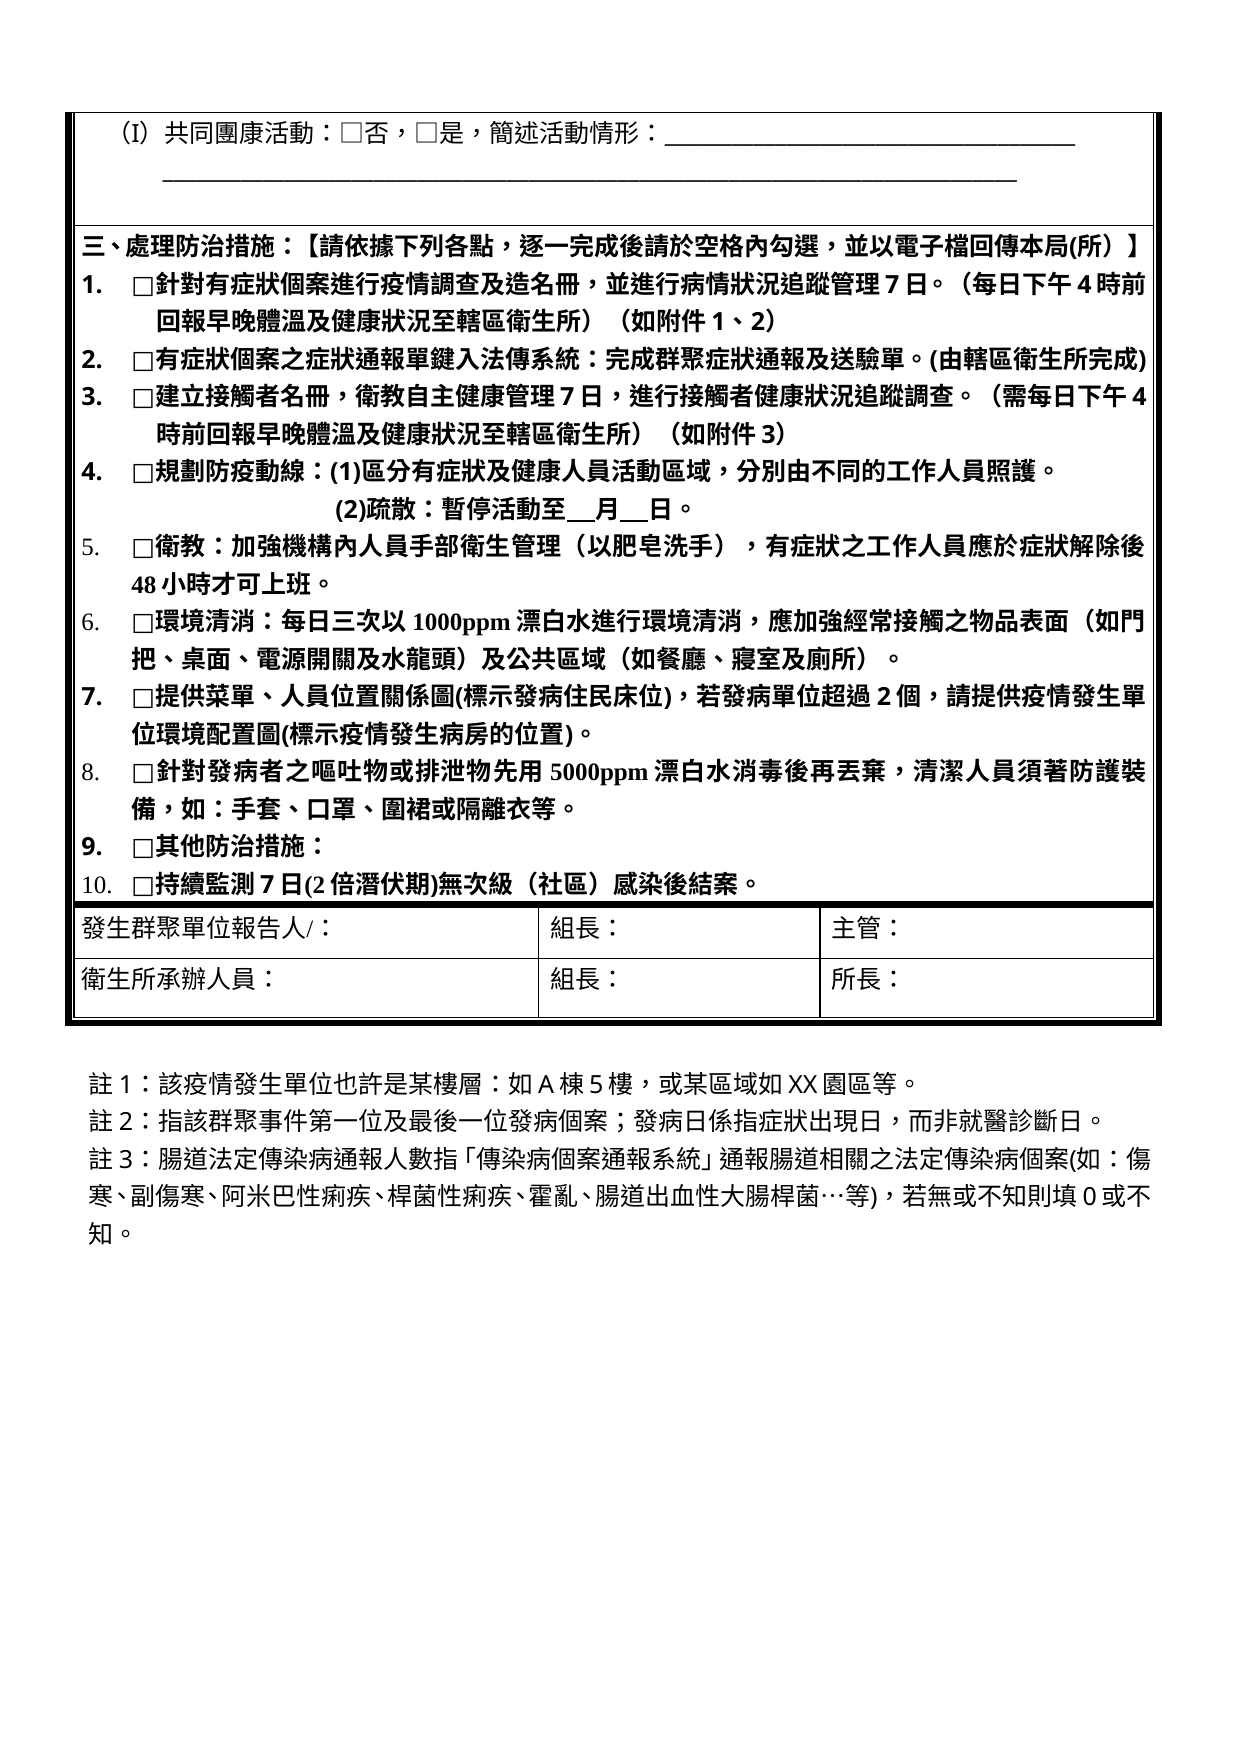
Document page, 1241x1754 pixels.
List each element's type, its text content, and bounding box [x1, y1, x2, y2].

table_cell 三、處理防治措施：【請依據下列各點，逐一完成後請於空格內勾選，並以電子檔回傳本局(所）】 □針對有症狀個案進行疫情調查及造名冊，並進行病情狀況追蹤管理7日。（每日下午4時前 回報早晚體溫及健康狀況至轄區衛生所）（如附件1、2） □有症狀個案之症狀通報單鍵入法傳系統：完成群聚症狀通報及送驗單。(由轄區衛生所完成) □建立接觸者名冊，衛教自主健康管理7日，進行接觸者健康狀況追蹤調查。（需每日下午4 時前回報早晚體溫及健康狀況至轄區衛生所）（如附件3） □規劃防疫動線：(1)區分有症狀及健康人員活動區域，分別由不同的工作人員照護。 (2)疏散：暫停活動至 月 日。 □衛教：加強機構內人員手部衛生管理（以肥皂洗手），有症狀之工作人員應於症狀解除後48小時才可上班。 □環境清消：每日三次以1000ppm漂白水進行環境清消，應加強經常接觸之物品表面（如門把、桌面、電源開關及水龍頭）及公共區域（如餐廳、寢室及廁所）。 □提供菜單、人員位置關係圖(標示發病住民床位)，若發病單位超過2個，請提供疫情發生單位環境配置圖(標示疫情發生病房的位置)。 □針對發病者之嘔吐物或排泄物先用5000ppm漂白水消毒後再丟棄，清潔人員須著防護裝備，如：手套、口罩、圍裙或隔離衣等。 □其他防治措施： □持續監測7日(2倍潛伏期)無次級（社區）感染後結案。 [75, 226, 1153, 901]
table_cell 組長： [539, 959, 819, 1017]
text 註2：指該群聚事件第一位及最後一位發病個案；發病日係指症狀出現日，而非就醫診斷日。 [89, 1101, 1152, 1138]
table_cell （I）共同團康活動：□否，□是，簡述活動情形：_____________________________________ _____________________________________________________________________________ [75, 113, 1153, 225]
text 註3：腸道法定傳染病通報人數指「傳染病個案通報系統」通報腸道相關之法定傳染病個案(如：傷寒、副傷寒、阿米巴性痢疾、桿菌性痢疾、霍亂、腸道出血性大腸桿菌…等)，若無或不知則填0或不知。 [89, 1138, 1152, 1251]
table_cell 所長： [821, 959, 1153, 1017]
table_cell 衛生所承辦人員： [75, 959, 538, 1017]
text 註1：該疫情發生單位也許是某樓層：如A棟5樓，或某區域如XX園區等。 [89, 1063, 1152, 1101]
table_cell 發生群聚單位報告人/： [75, 908, 538, 957]
table_cell 組長： [539, 908, 819, 957]
table_cell 主管： [821, 908, 1153, 957]
